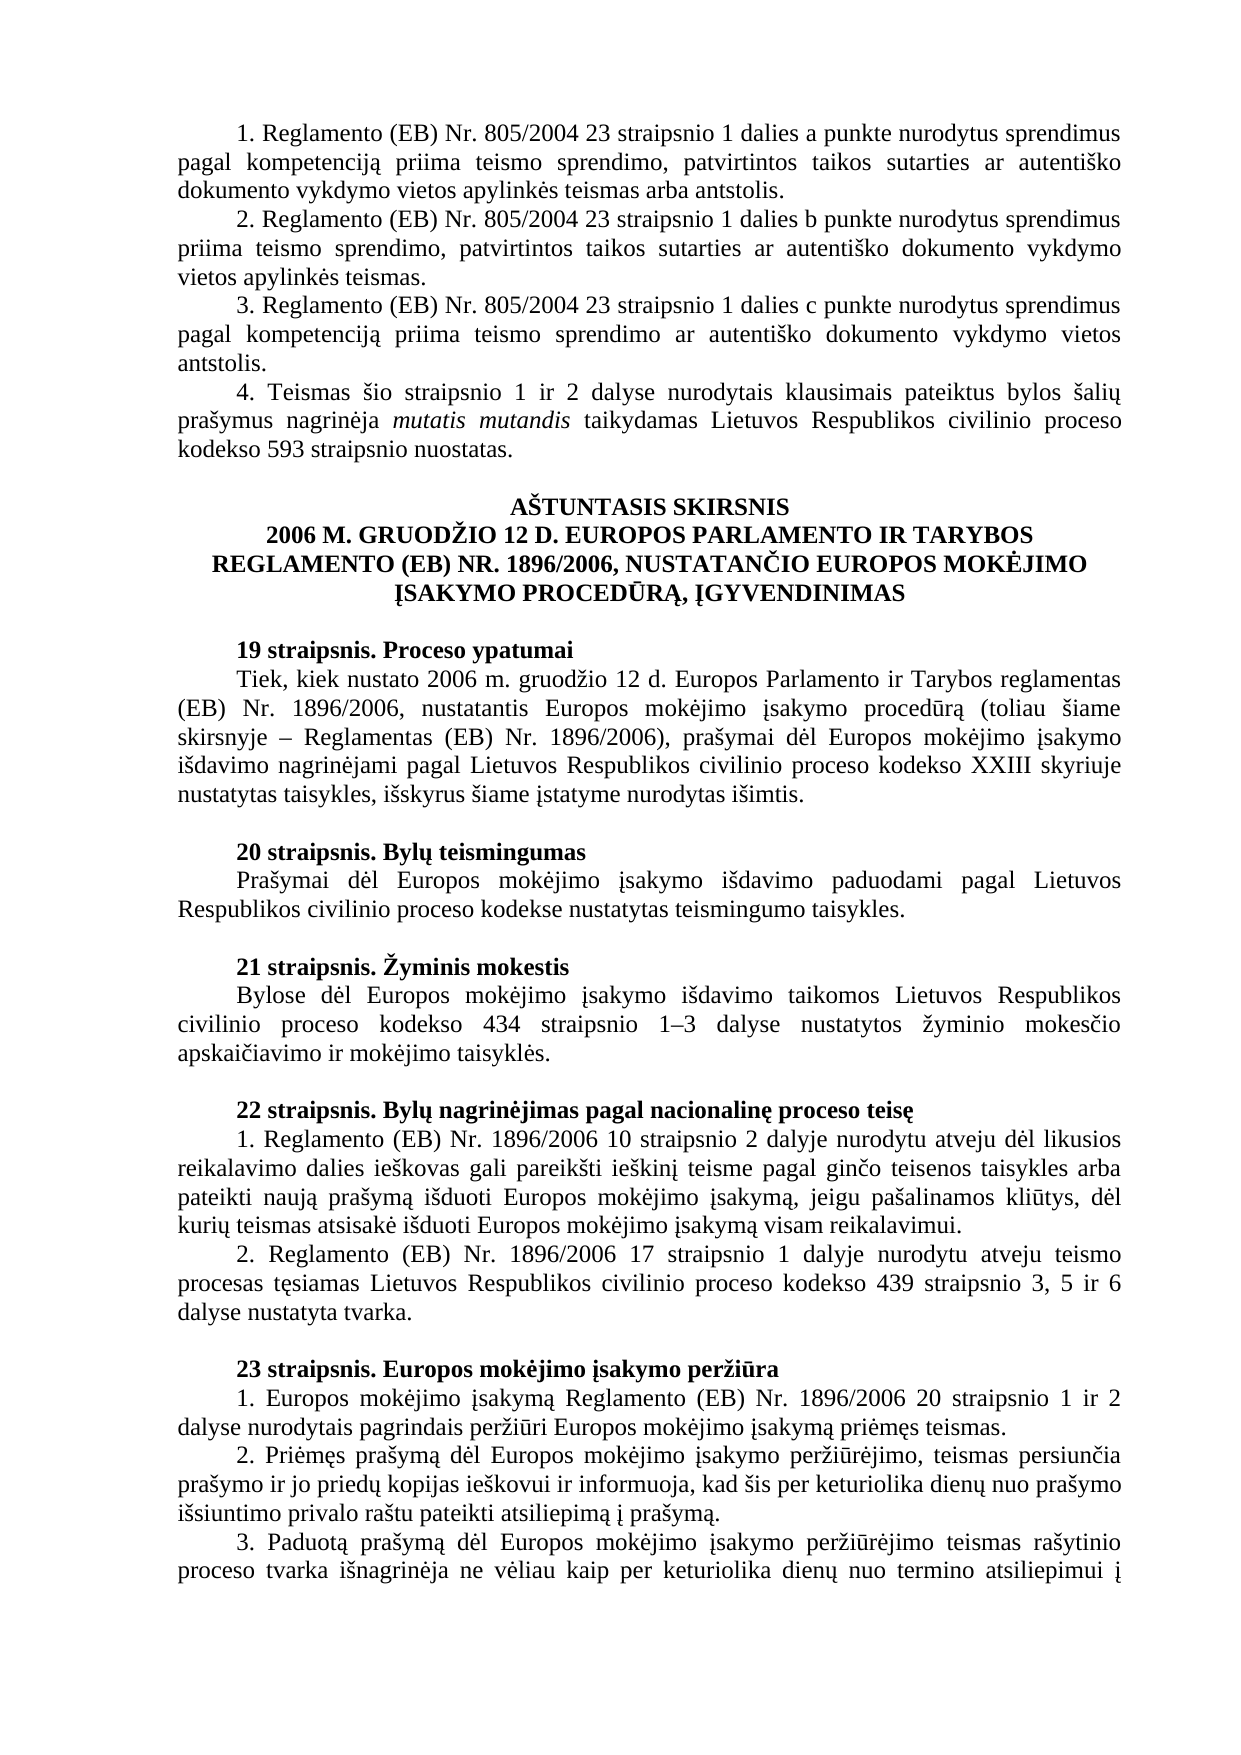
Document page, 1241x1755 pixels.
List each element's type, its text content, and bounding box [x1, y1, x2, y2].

text 22 straipsnis. Bylų nagrinėjimas pagal nacionalinę proceso teisę [177, 1096, 1122, 1124]
text 4. Teismas šio straipsnio 1 ir 2 dalyse nurodytais klausimais pateiktus bylos šalių prašymus nagrinėja mutatis mutandis taikydamas Lietuvos Respublikos civilinio proceso kodekso 593 straipsnio nuostatas. [177, 377, 1122, 463]
text 2006 M. GRUODŽIO 12 D. EUROPOS PARLAMENTO IR TARYBOS REGLAMENTO (EB) NR. 1896/2006, NUSTATANČIO EUROPOS MOKĖJIMO ĮSAKYMO PROCEDŪRĄ, ĮGYVENDINIMAS [177, 521, 1122, 607]
text 20 straipsnis. Bylų teismingumas [177, 837, 1122, 866]
text Tiek, kiek nustato 2006 m. gruodžio 12 d. Europos Parlamento ir Tarybos reglamentas (EB) Nr. 1896/2006, nustatantis Europos mokėjimo įsakymo procedūrą (toliau šiame skirsnyje – Reglamentas (EB) Nr. 1896/2006), prašymai dėl Europos mokėjimo įsakymo išdavimo nagrinėjami pagal Lietuvos Respublikos civilinio proceso kodekso XXIII skyriuje nustatytas taisykles, išskyrus šiame įstatyme nurodytas išimtis. [177, 664, 1122, 808]
text 23 straipsnis. Europos mokėjimo įsakymo peržiūra [177, 1354, 1122, 1383]
text 1. Reglamento (EB) Nr. 805/2004 23 straipsnio 1 dalies a punkte nurodytus sprendimus pagal kompetenciją priima teismo sprendimo, patvirtintos taikos sutarties ar autentiško dokumento vykdymo vietos apylinkės teismas arba antstolis. [177, 118, 1122, 204]
text 3. Paduotą prašymą dėl Europos mokėjimo įsakymo peržiūrėjimo teismas rašytinio proceso tvarka išnagrinėja ne vėliau kaip per keturiolika dienų nuo termino atsiliepimui į [177, 1527, 1122, 1584]
text Bylose dėl Europos mokėjimo įsakymo išdavimo taikomos Lietuvos Respublikos civilinio proceso kodekso 434 straipsnio 1–3 dalyse nustatytos žyminio mokesčio apskaičiavimo ir mokėjimo taisyklės. [177, 981, 1122, 1067]
text 21 straipsnis. Žyminis mokestis [177, 952, 1122, 981]
text AŠTUNTASIS SKIRSNIS [177, 492, 1122, 521]
text 3. Reglamento (EB) Nr. 805/2004 23 straipsnio 1 dalies c punkte nurodytus sprendimus pagal kompetenciją priima teismo sprendimo ar autentiško dokumento vykdymo vietos antstolis. [177, 291, 1122, 377]
text Prašymai dėl Europos mokėjimo įsakymo išdavimo paduodami pagal Lietuvos Respublikos civilinio proceso kodekse nustatytas teismingumo taisykles. [177, 866, 1122, 923]
text 2. Priėmęs prašymą dėl Europos mokėjimo įsakymo peržiūrėjimo, teismas persiunčia prašymo ir jo priedų kopijas ieškovui ir informuoja, kad šis per keturiolika dienų nuo prašymo išsiuntimo privalo raštu pateikti atsiliepimą į prašymą. [177, 1441, 1122, 1527]
text 19 straipsnis. Proceso ypatumai [177, 636, 1122, 664]
text 1. Reglamento (EB) Nr. 1896/2006 10 straipsnio 2 dalyje nurodytu atveju dėl likusios reikalavimo dalies ieškovas gali pareikšti ieškinį teisme pagal ginčo teisenos taisykles arba pateikti naują prašymą išduoti Europos mokėjimo įsakymą, jeigu pašalinamos kliūtys, dėl kurių teismas atsisakė išduoti Europos mokėjimo įsakymą visam reikalavimui. [177, 1124, 1122, 1239]
text 2. Reglamento (EB) Nr. 1896/2006 17 straipsnio 1 dalyje nurodytu atveju teismo procesas tęsiamas Lietuvos Respublikos civilinio proceso kodekso 439 straipsnio 3, 5 ir 6 dalyse nustatyta tvarka. [177, 1239, 1122, 1326]
text 1. Europos mokėjimo įsakymą Reglamento (EB) Nr. 1896/2006 20 straipsnio 1 ir 2 dalyse nurodytais pagrindais peržiūri Europos mokėjimo įsakymą priėmęs teismas. [177, 1383, 1122, 1441]
text 2. Reglamento (EB) Nr. 805/2004 23 straipsnio 1 dalies b punkte nurodytus sprendimus priima teismo sprendimo, patvirtintos taikos sutarties ar autentiško dokumento vykdymo vietos apylinkės teismas. [177, 204, 1122, 291]
